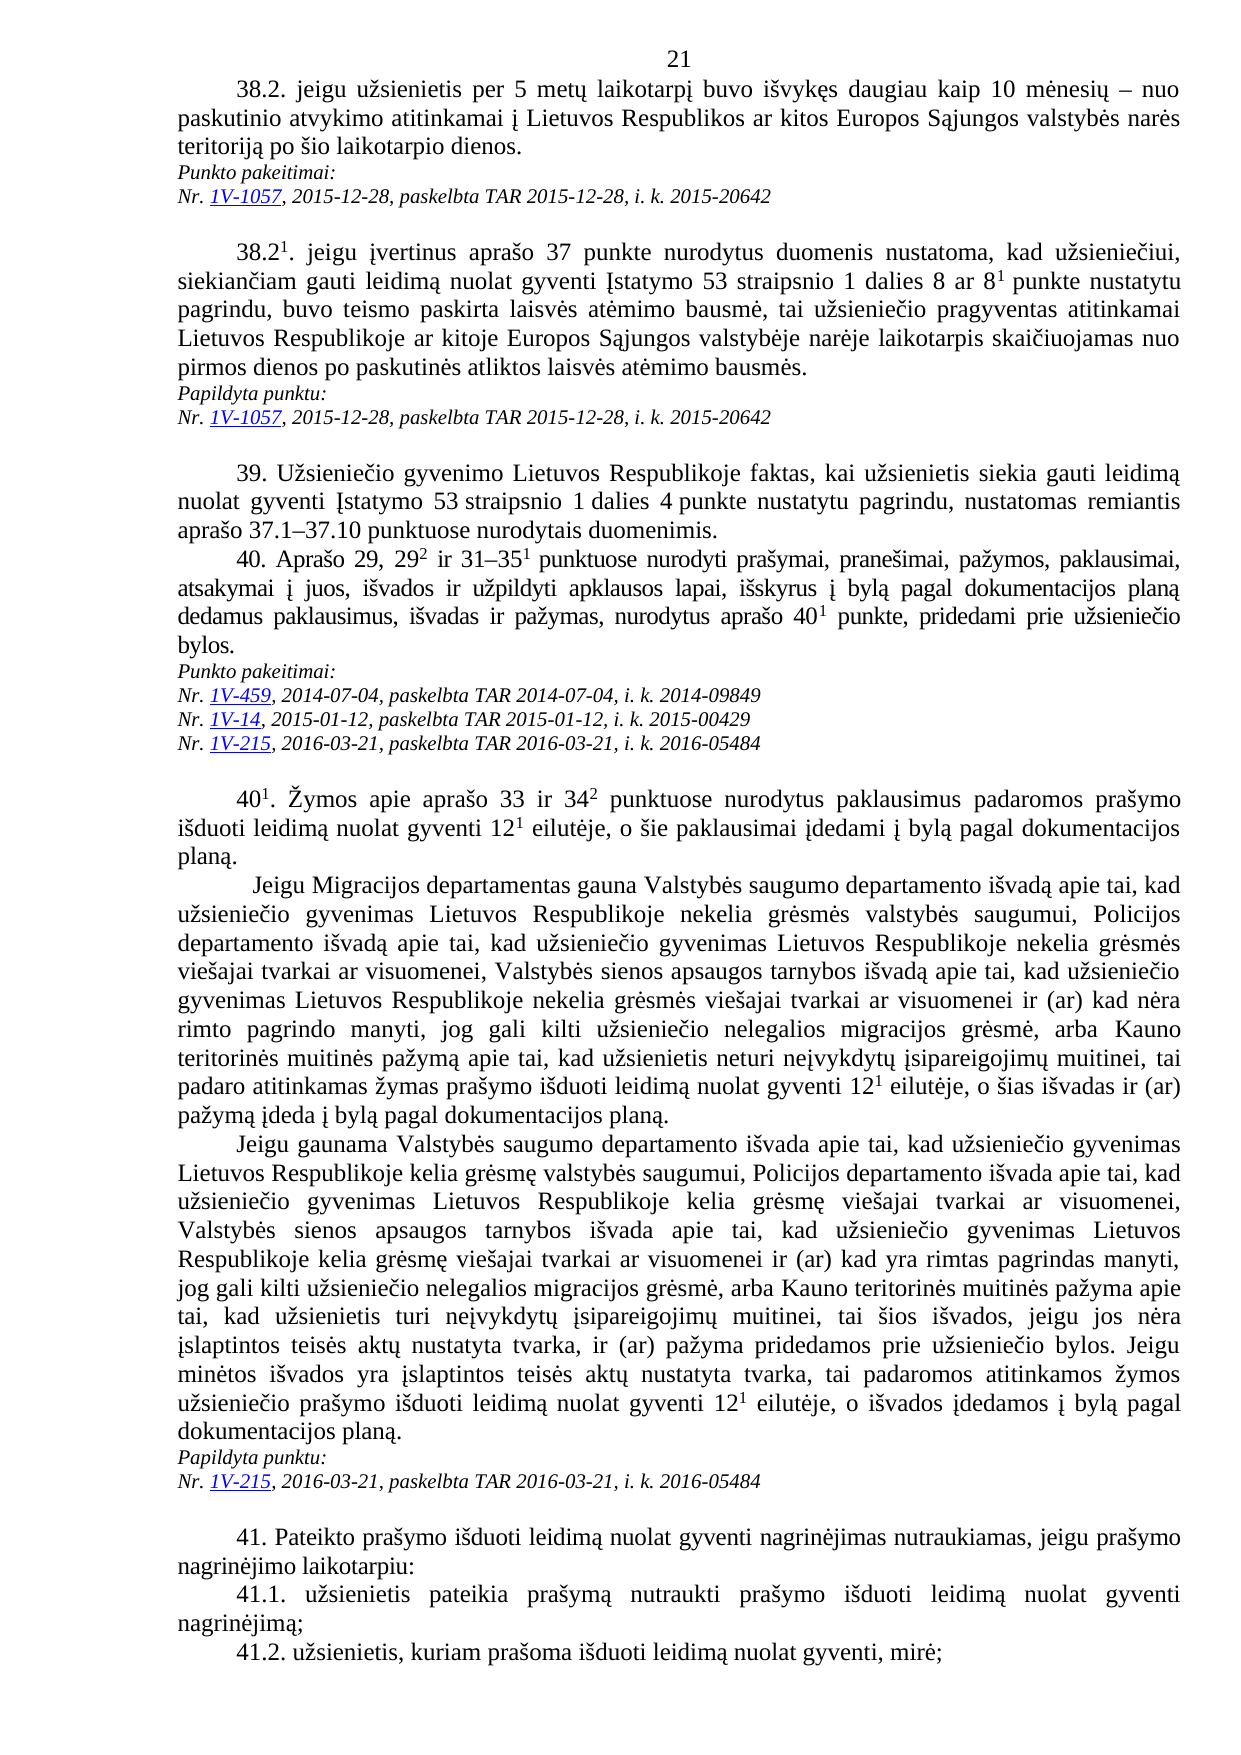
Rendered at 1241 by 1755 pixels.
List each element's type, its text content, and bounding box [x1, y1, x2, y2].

text 38.2. jeigu užsienietis per 5 metų laikotarpį buvo išvykęs daugiau kaip 10 mėnesių – nuo paskutinio atvykimo atitinkamai į Lietuvos Respublikos ar kitos Europos Sąjungos valstybės narės teritoriją po šio laikotarpio dienos. [177, 74, 1181, 160]
text 39. Užsieniečio gyvenimo Lietuvos Respublikoje faktas, kai užsienietis siekia gauti leidimą nuolat gyventi Įstatymo 53 straipsnio 1 dalies 4 punkte nustatytu pagrindu, nustatomas remiantis aprašo 37.1–37.10 punktuose nurodytais duomenimis. [177, 458, 1181, 544]
text Jeigu Migracijos departamentas gauna Valstybės saugumo departamento išvadą apie tai, kad užsieniečio gyvenimas Lietuvos Respublikoje nekelia grėsmės valstybės saugumui, Policijos departamento išvadą apie tai, kad užsieniečio gyvenimas Lietuvos Respublikoje nekelia grėsmės viešajai tvarkai ar visuomenei, Valstybės sienos apsaugos tarnybos išvadą apie tai, kad užsieniečio gyvenimas Lietuvos Respublikoje nekelia grėsmės viešajai tvarkai ar visuomenei ir (ar) kad nėra rimto pagrindo manyti, jog gali kilti užsieniečio nelegalios migracijos grėsmė, arba Kauno teritorinės muitinės pažymą apie tai, kad užsienietis neturi neįvykdytų įsipareigojimų muitinei, tai padaro atitinkamas žymas prašymo išduoti leidimą nuolat gyventi 121 eilutėje, o šias išvadas ir (ar) pažymą įdeda į bylą pagal dokumentacijos planą. [177, 870, 1181, 1129]
text 41. Pateikto prašymo išduoti leidimą nuolat gyventi nagrinėjimas nutraukiamas, jeigu prašymo nagrinėjimo laikotarpiu: [177, 1522, 1181, 1579]
text Nr. 1V-215, 2016-03-21, paskelbta TAR 2016-03-21, i. k. 2016-05484 [177, 731, 1181, 755]
text 38.21. jeigu įvertinus aprašo 37 punkte nurodytus duomenis nustatoma, kad užsieniečiui, siekiančiam gauti leidimą nuolat gyventi Įstatymo 53 straipsnio 1 dalies 8 ar 81 punkte nustatytu pagrindu, buvo teismo paskirta laisvės atėmimo bausmė, tai užsieniečio pragyventas atitinkamai Lietuvos Respublikoje ar kitoje Europos Sąjungos valstybėje narėje laikotarpis skaičiuojamas nuo pirmos dienos po paskutinės atliktos laisvės atėmimo bausmės. [177, 237, 1181, 381]
text 41.2. užsienietis, kuriam prašoma išduoti leidimą nuolat gyventi, mirė; [177, 1637, 1181, 1666]
text 41.1. užsienietis pateikia prašymą nutraukti prašymo išduoti leidimą nuolat gyventi nagrinėjimą; [177, 1579, 1181, 1637]
text Punkto pakeitimai: [177, 659, 1181, 683]
text Nr. 1V-14, 2015-01-12, paskelbta TAR 2015-01-12, i. k. 2015-00429 [177, 707, 1181, 731]
text Nr. 1V-459, 2014-07-04, paskelbta TAR 2014-07-04, i. k. 2014-09849 [177, 683, 1181, 707]
text Nr. 1V-215, 2016-03-21, paskelbta TAR 2016-03-21, i. k. 2016-05484 [177, 1469, 1181, 1493]
text Nr. 1V-1057, 2015-12-28, paskelbta TAR 2015-12-28, i. k. 2015-20642 [177, 405, 1181, 429]
text Papildyta punktu: [177, 1445, 1181, 1469]
text Nr. 1V-1057, 2015-12-28, paskelbta TAR 2015-12-28, i. k. 2015-20642 [177, 184, 1181, 208]
text 40. Aprašo 29, 292 ir 31–351 punktuose nurodyti prašymai, pranešimai, pažymos, paklausimai, atsakymai į juos, išvados ir užpildyti apklausos lapai, išskyrus į bylą pagal dokumentacijos planą dedamus paklausimus, išvadas ir pažymas, nurodytus aprašo 401 punkte, pridedami prie užsieniečio bylos. [177, 544, 1181, 659]
text Papildyta punktu: [177, 381, 1181, 405]
text Punkto pakeitimai: [177, 160, 1181, 184]
text Jeigu gaunama Valstybės saugumo departamento išvada apie tai, kad užsieniečio gyvenimas Lietuvos Respublikoje kelia grėsmę valstybės saugumui, Policijos departamento išvada apie tai, kad užsieniečio gyvenimas Lietuvos Respublikoje kelia grėsmę viešajai tvarkai ar visuomenei, Valstybės sienos apsaugos tarnybos išvada apie tai, kad užsieniečio gyvenimas Lietuvos Respublikoje kelia grėsmę viešajai tvarkai ar visuomenei ir (ar) kad yra rimtas pagrindas manyti, jog gali kilti užsieniečio nelegalios migracijos grėsmė, arba Kauno teritorinės muitinės pažyma apie tai, kad užsienietis turi neįvykdytų įsipareigojimų muitinei, tai šios išvados, jeigu jos nėra įslaptintos teisės aktų nustatyta tvarka, ir (ar) pažyma pridedamos prie užsieniečio bylos. Jeigu minėtos išvados yra įslaptintos teisės aktų nustatyta tvarka, tai padaromos atitinkamos žymos užsieniečio prašymo išduoti leidimą nuolat gyventi 121 eilutėje, o išvados įdedamos į bylą pagal dokumentacijos planą. [177, 1129, 1181, 1445]
text 401. Žymos apie aprašo 33 ir 342 punktuose nurodytus paklausimus padaromos prašymo išduoti leidimą nuolat gyventi 121 eilutėje, o šie paklausimai įdedami į bylą pagal dokumentacijos planą. [177, 784, 1181, 870]
